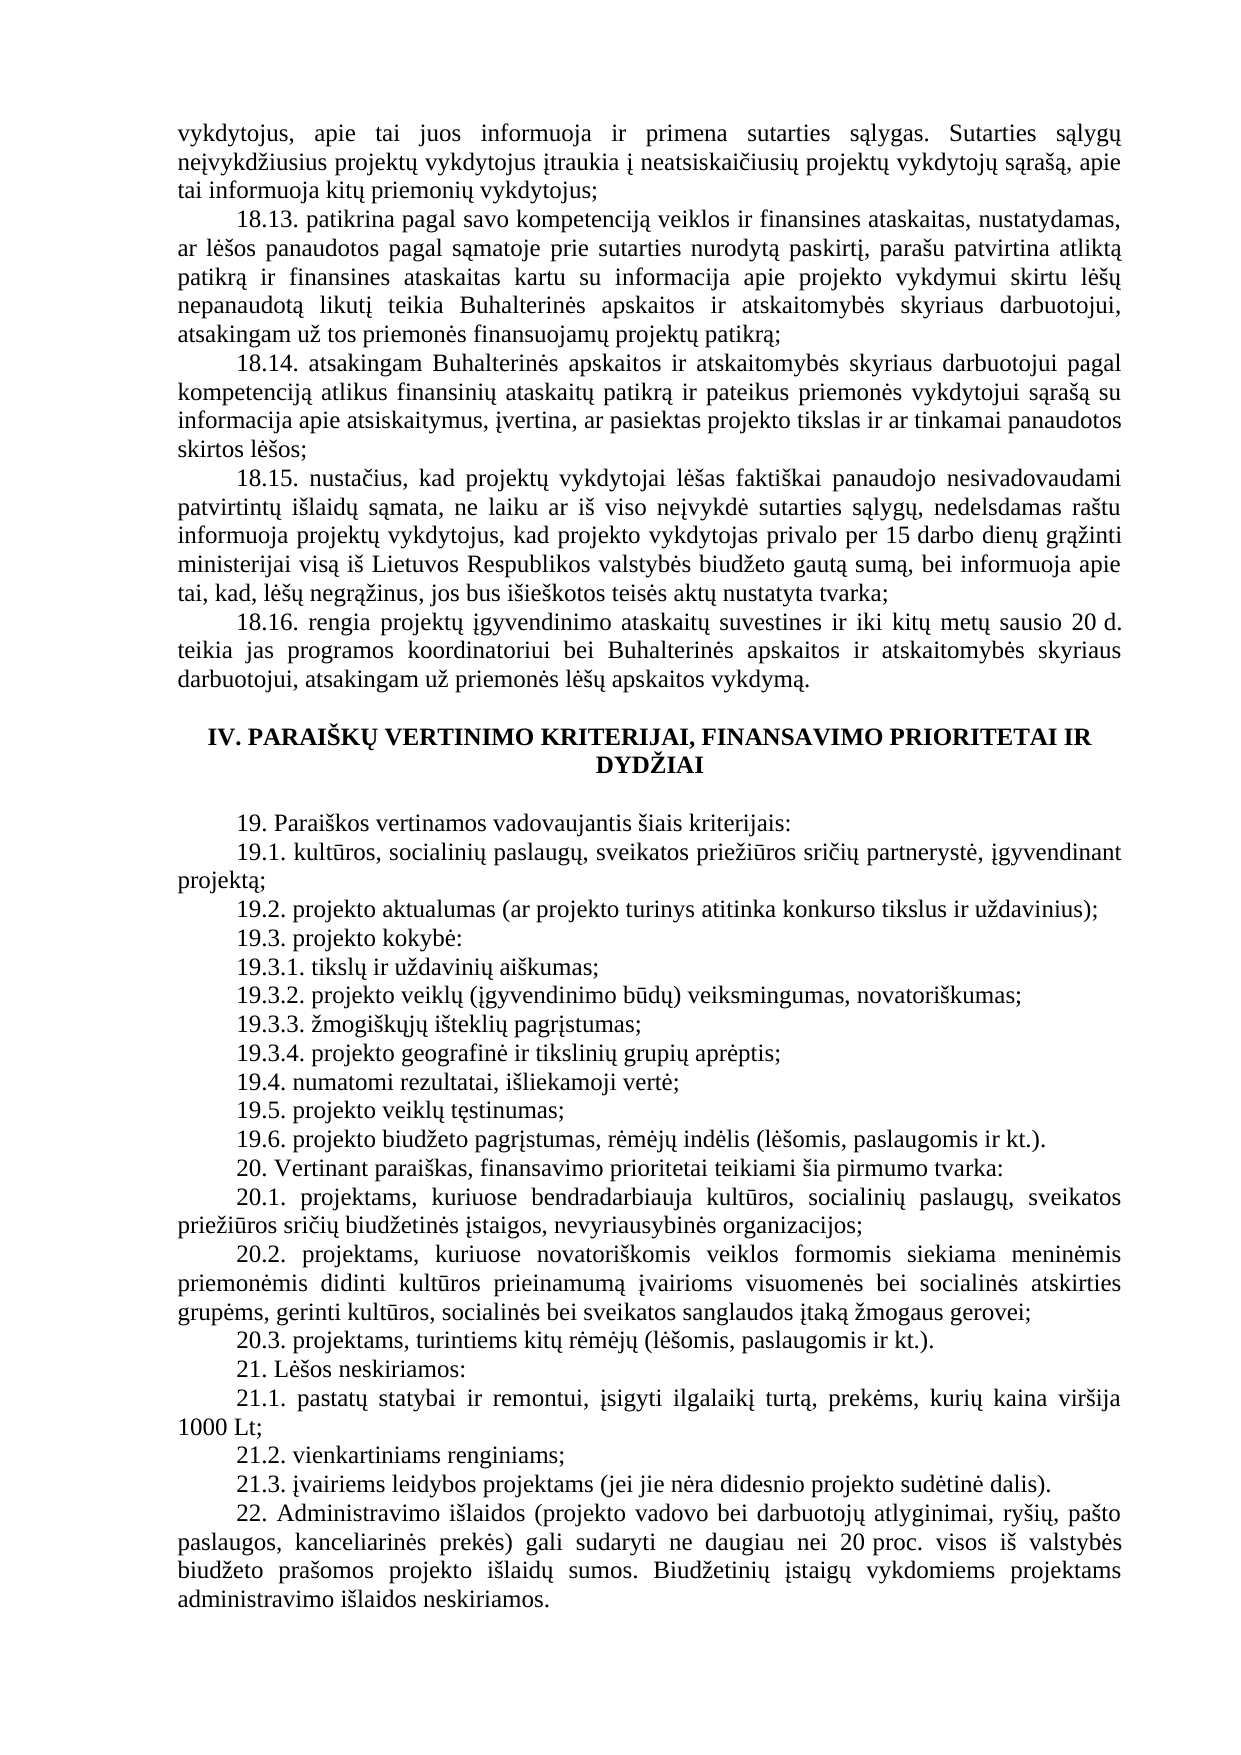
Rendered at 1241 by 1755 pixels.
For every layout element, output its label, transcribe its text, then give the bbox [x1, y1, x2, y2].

text IV. PARAIŠKŲ VERTINIMO KRITERIJAI, FINANSAVIMO PRIORITETAI IR DYDŽIAI [177, 722, 1122, 779]
text 21.1. pastatų statybai ir remontui, įsigyti ilgalaikį turtą, prekėms, kurių kaina viršija 1000 Lt; [177, 1383, 1122, 1441]
text 21. Lėšos neskiriamos: [177, 1354, 1122, 1383]
text 18.14. atsakingam Buhalterinės apskaitos ir atskaitomybės skyriaus darbuotojui pagal kompetenciją atlikus finansinių ataskaitų patikrą ir pateikus priemonės vykdytojui sąrašą su informacija apie atsiskaitymus, įvertina, ar pasiektas projekto tikslas ir ar tinkamai panaudotos skirtos lėšos; [177, 348, 1122, 463]
text 19.3.1. tikslų ir uždavinių aiškumas; [177, 952, 1122, 981]
text 19.3.4. projekto geografinė ir tikslinių grupių aprėptis; [177, 1038, 1122, 1067]
text 19.3. projekto kokybė: [177, 923, 1122, 952]
text 21.2. vienkartiniams renginiams; [177, 1441, 1122, 1469]
text 21.3. įvairiems leidybos projektams (jei jie nėra didesnio projekto sudėtinė dalis). [177, 1469, 1122, 1498]
text 20.3. projektams, turintiems kitų rėmėjų (lėšomis, paslaugomis ir kt.). [177, 1326, 1122, 1354]
text 18.13. patikrina pagal savo kompetenciją veiklos ir finansines ataskaitas, nustatydamas, ar lėšos panaudotos pagal sąmatoje prie sutarties nurodytą paskirtį, parašu patvirtina atliktą patikrą ir finansines ataskaitas kartu su informacija apie projekto vykdymui skirtu lėšų nepanaudotą likutį teikia Buhalterinės apskaitos ir atskaitomybės skyriaus darbuotojui, atsakingam už tos priemonės finansuojamų projektų patikrą; [177, 204, 1122, 348]
text 19.6. projekto biudžeto pagrįstumas, rėmėjų indėlis (lėšomis, paslaugomis ir kt.). [177, 1124, 1122, 1153]
text 22. Administravimo išlaidos (projekto vadovo bei darbuotojų atlyginimai, ryšių, pašto paslaugos, kanceliarinės prekės) gali sudaryti ne daugiau nei 20 proc. visos iš valstybės biudžeto prašomos projekto išlaidų sumos. Biudžetinių įstaigų vykdomiems projektams administravimo išlaidos neskiriamos. [177, 1498, 1122, 1613]
text 18.16. rengia projektų įgyvendinimo ataskaitų suvestines ir iki kitų metų sausio 20 d. teikia jas programos koordinatoriui bei Buhalterinės apskaitos ir atskaitomybės skyriaus darbuotojui, atsakingam už priemonės lėšų apskaitos vykdymą. [177, 607, 1122, 693]
text 19.5. projekto veiklų tęstinumas; [177, 1096, 1122, 1124]
text vykdytojus, apie tai juos informuoja ir primena sutarties sąlygas. Sutarties sąlygų neįvykdžiusius projektų vykdytojus įtraukia į neatsiskaičiusių projektų vykdytojų sąrašą, apie tai informuoja kitų priemonių vykdytojus; [177, 118, 1122, 204]
text 20.2. projektams, kuriuose novatoriškomis veiklos formomis siekiama meninėmis priemonėmis didinti kultūros prieinamumą įvairioms visuomenės bei socialinės atskirties grupėms, gerinti kultūros, socialinės bei sveikatos sanglaudos įtaką žmogaus gerovei; [177, 1239, 1122, 1326]
text 19.3.3. žmogiškųjų išteklių pagrįstumas; [177, 1009, 1122, 1038]
text 20.1. projektams, kuriuose bendradarbiauja kultūros, socialinių paslaugų, sveikatos priežiūros sričių biudžetinės įstaigos, nevyriausybinės organizacijos; [177, 1182, 1122, 1239]
text 18.15. nustačius, kad projektų vykdytojai lėšas faktiškai panaudojo nesivadovaudami patvirtintų išlaidų sąmata, ne laiku ar iš viso neįvykdė sutarties sąlygų, nedelsdamas raštu informuoja projektų vykdytojus, kad projekto vykdytojas privalo per 15 darbo dienų grąžinti ministerijai visą iš Lietuvos Respublikos valstybės biudžeto gautą sumą, bei informuoja apie tai, kad, lėšų negrąžinus, jos bus išieškotos teisės aktų nustatyta tvarka; [177, 463, 1122, 607]
text 19. Paraiškos vertinamos vadovaujantis šiais kriterijais: [177, 808, 1122, 837]
text 19.3.2. projekto veiklų (įgyvendinimo būdų) veiksmingumas, novatoriškumas; [177, 981, 1122, 1009]
text 19.4. numatomi rezultatai, išliekamoji vertė; [177, 1067, 1122, 1096]
text 19.1. kultūros, socialinių paslaugų, sveikatos priežiūros sričių partnerystė, įgyvendinant projektą; [177, 837, 1122, 894]
text 19.2. projekto aktualumas (ar projekto turinys atitinka konkurso tikslus ir uždavinius); [177, 894, 1122, 923]
text 20. Vertinant paraiškas, finansavimo prioritetai teikiami šia pirmumo tvarka: [177, 1153, 1122, 1182]
